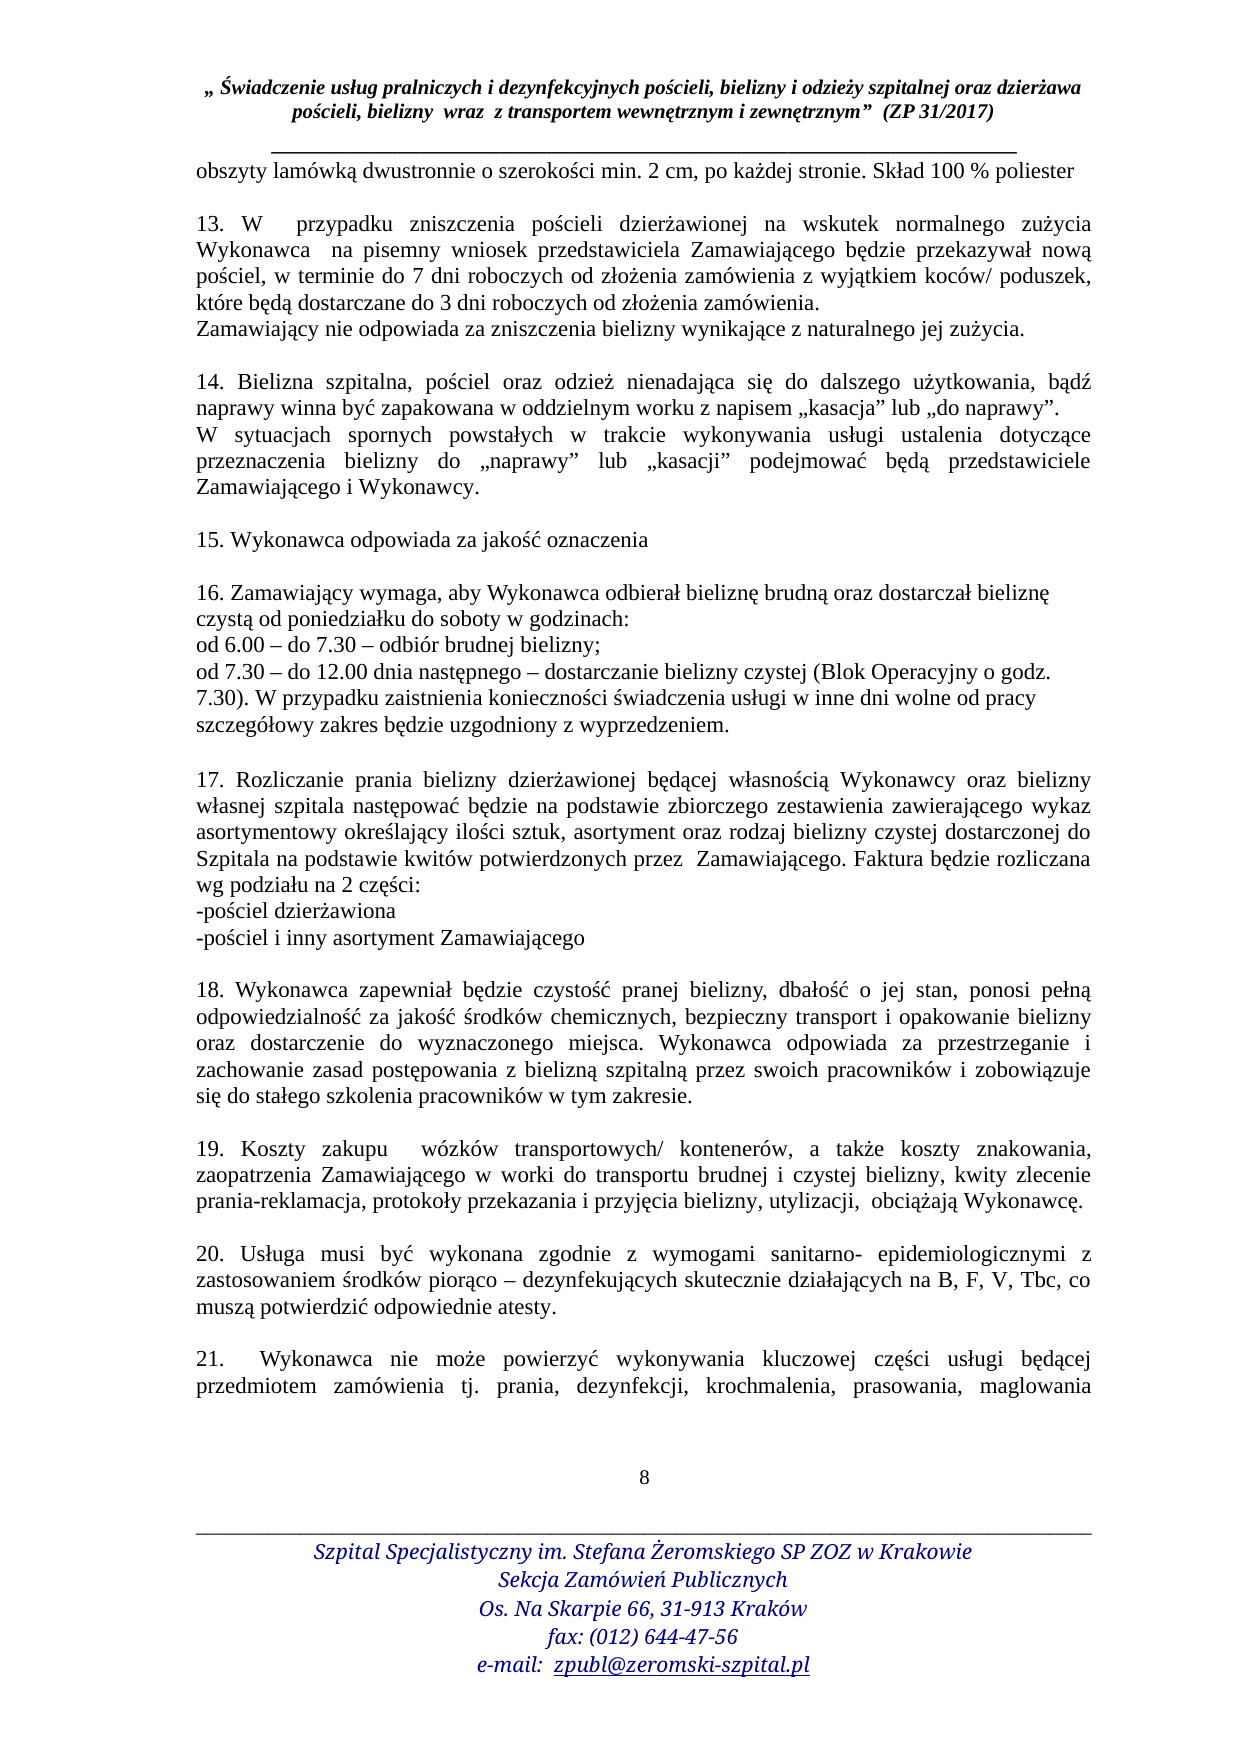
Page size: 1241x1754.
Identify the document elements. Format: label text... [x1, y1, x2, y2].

text 21. Wykonawca nie może powierzyć wykonywania kluczowej części usługi będącej przedmiotem zamówienia tj. prania, dezynfekcji, krochmalenia, prasowania, maglowania [196, 1346, 1093, 1398]
text obszyty lamówką dwustronnie o szerokości min. 2 cm, po każdej stronie. Skład 100 % poliester [196, 157, 1093, 183]
text 19. Koszty zakupu wózków transportowych/ kontenerów, a także koszty znakowania, zaopatrzenia Zamawiającego w worki do transportu brudnej i czystej bielizny, kwity zlecenie prania-reklamacja, protokoły przekazania i przyjęcia bielizny, utylizacji, obciążają Wykonawcę. [196, 1135, 1093, 1214]
text 17. Rozliczanie prania bielizny dzierżawionej będącej własnością Wykonawcy oraz bielizny własnej szpitala następować będzie na podstawie zbiorczego zestawienia zawierającego wykaz asortymentowy określający ilości sztuk, asortyment oraz rodzaj bielizny czystej dostarczonej do Szpitala na podstawie kwitów potwierdzonych przez Zamawiającego. Faktura będzie rozliczana wg podziału na 2 części: [196, 766, 1093, 897]
text 13. W przypadku zniszczenia pościeli dzierżawionej na wskutek normalnego zużycia Wykonawca na pisemny wniosek przedstawiciela Zamawiającego będzie przekazywał nową pościel, w terminie do 7 dni roboczych od złożenia zamówienia z wyjątkiem koców/ poduszek, które będą dostarczane do 3 dni roboczych od złożenia zamówienia. [196, 210, 1093, 315]
text Zamawiający nie odpowiada za zniszczenia bielizny wynikające z naturalnego jej zużycia. [196, 315, 1093, 342]
text 20. Usługa musi być wykonana zgodnie z wymogami sanitarno- epidemiologicznymi z zastosowaniem środków piorąco – dezynfekujących skutecznie działających na B, F, V, Tbc, co muszą potwierdzić odpowiednie atesty. [196, 1240, 1093, 1319]
text 18. Wykonawca zapewniał będzie czystość pranej bielizny, dbałość o jej stan, ponosi pełną odpowiedzialność za jakość środków chemicznych, bezpieczny transport i opakowanie bielizny oraz dostarczenie do wyznaczonego miejsca. Wykonawca odpowiada za przestrzeganie i zachowanie zasad postępowania z bielizną szpitalną przez swoich pracowników i zobowiązuje się do stałego szkolenia pracowników w tym zakresie. [196, 977, 1093, 1108]
text 14. Bielizna szpitalna, pościel oraz odzież nienadająca się do dalszego użytkowania, bądź naprawy winna być zapakowana w oddzielnym worku z napisem „kasacja” lub „do naprawy”. [196, 368, 1093, 421]
text -pościel i inny asortyment Zamawiającego [196, 924, 1093, 950]
text 15. Wykonawca odpowiada za jakość oznaczenia [196, 500, 1093, 552]
text 16. Zamawiający wymaga, aby Wykonawca odbierał bieliznę brudną oraz dostarczał bieliznę czystą od poniedziałku do soboty w godzinach: od 6.00 – do 7.30 – odbiór brudnej bielizny; od 7.30 – do 12.00 dnia następnego – dostarczanie bielizny czystej (Blok Operacyjny o godz. 7.30). W przypadku zaistnienia konieczności świadczenia usługi w inne dni wolne od pracy szczegółowy zakres będzie uzgodniony z wyprzedzeniem. [196, 579, 1093, 766]
text -pościel dzierżawiona [196, 897, 1093, 924]
text W sytuacjach spornych powstałych w trakcie wykonywania usługi ustalenia dotyczące przeznaczenia bielizny do „naprawy” lub „kasacji” podejmować będą przedstawiciele Zamawiającego i Wykonawcy. [196, 421, 1093, 500]
